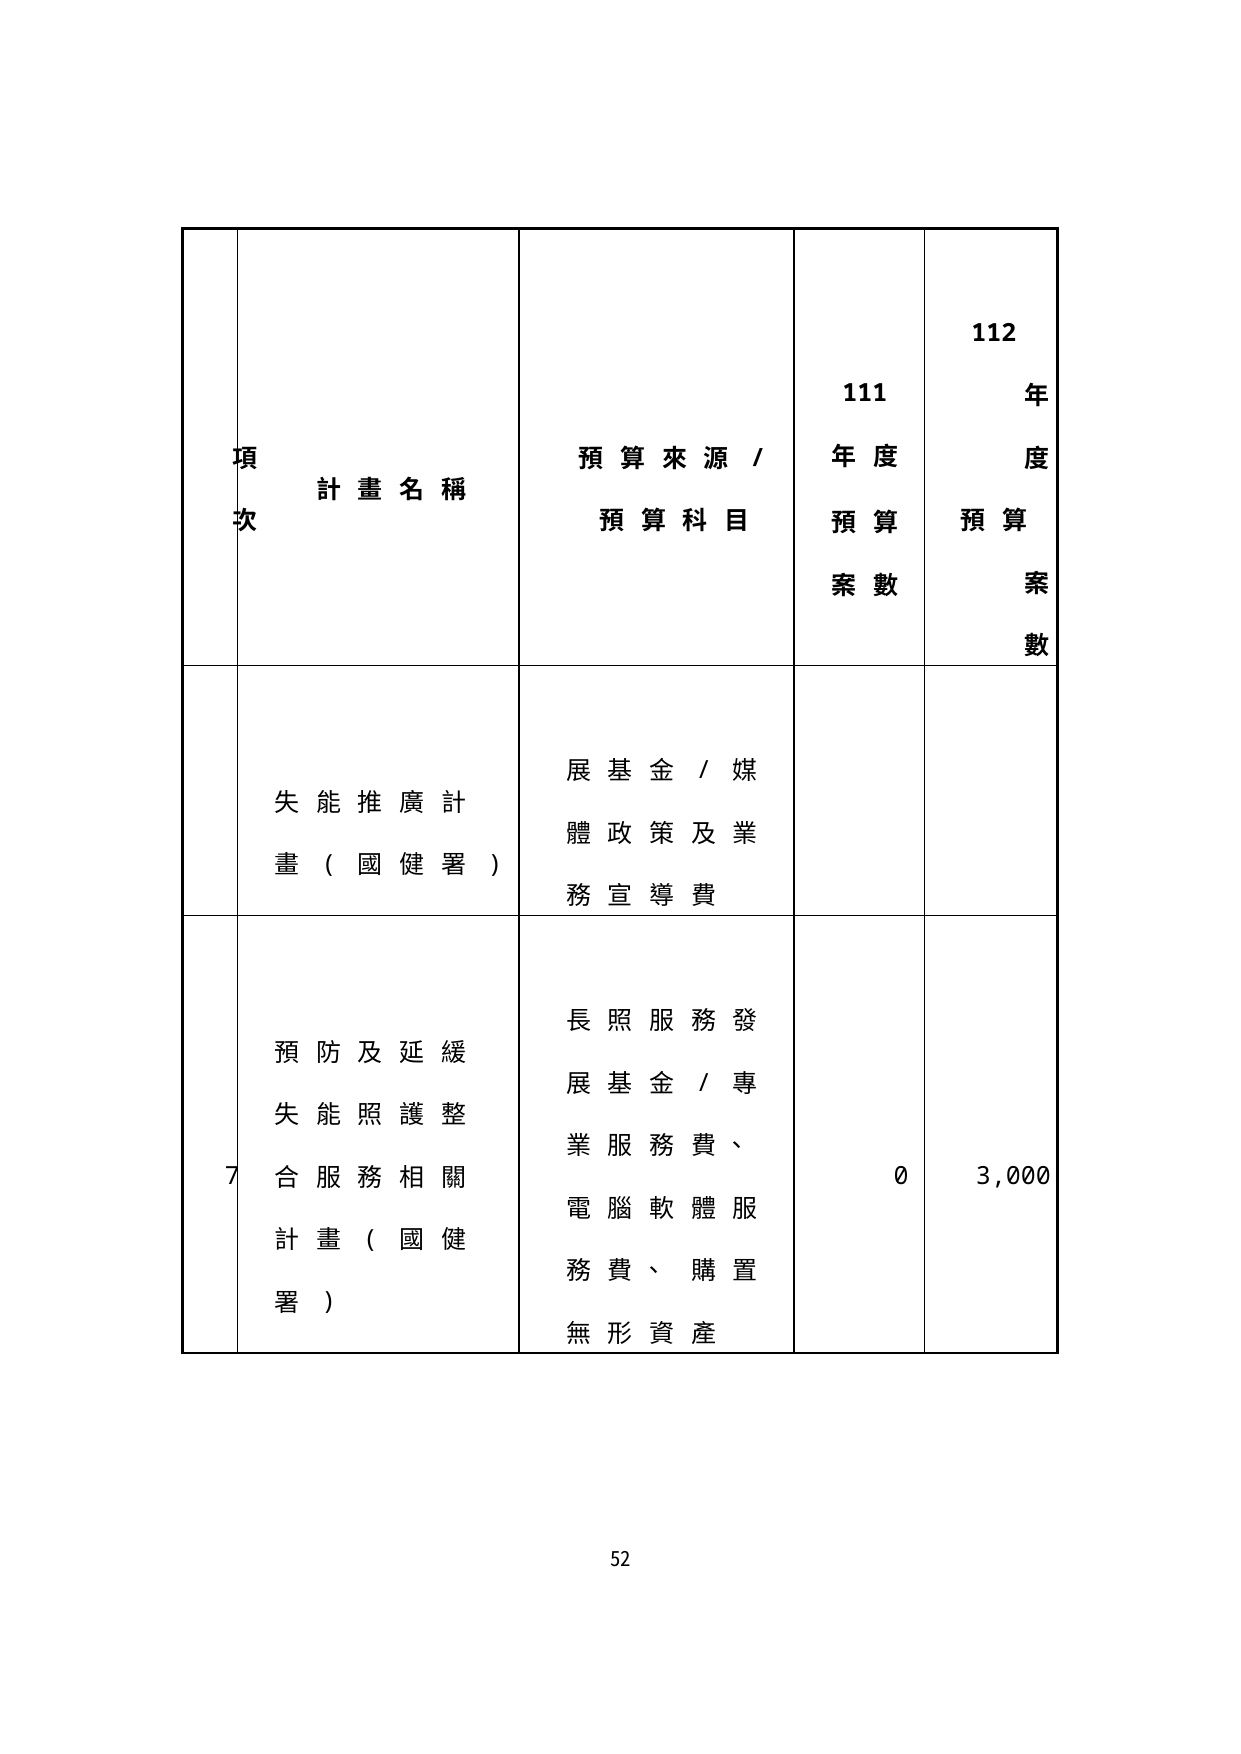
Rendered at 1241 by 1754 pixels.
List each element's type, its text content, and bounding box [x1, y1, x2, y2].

table_cell 0 [795, 916, 924, 1352]
table_header 112年度 預算案數 [925, 230, 1056, 665]
table_cell [184, 666, 237, 915]
table_cell 長照服務發展基金/專業服務費、電腦軟體服務費、購置無形資產 [520, 916, 793, 1352]
table_header 計畫名稱 [238, 230, 518, 665]
table_header 項次 [184, 230, 237, 665]
table_cell [925, 666, 1056, 915]
table_cell 7 [184, 916, 237, 1352]
table_cell 展基金/媒體政策及業務宣導費 [520, 666, 793, 915]
table_cell 預防及延緩失能照護整合服務相關計畫(國健署) [238, 916, 518, 1352]
table_header 111年度 預算案數 [795, 230, 924, 665]
table_header 預算來源/預算科目 [520, 230, 793, 665]
table_cell 失能推廣計畫(國健署) [238, 666, 518, 915]
table_cell [795, 666, 924, 915]
table_cell 3,000 [925, 916, 1056, 1352]
